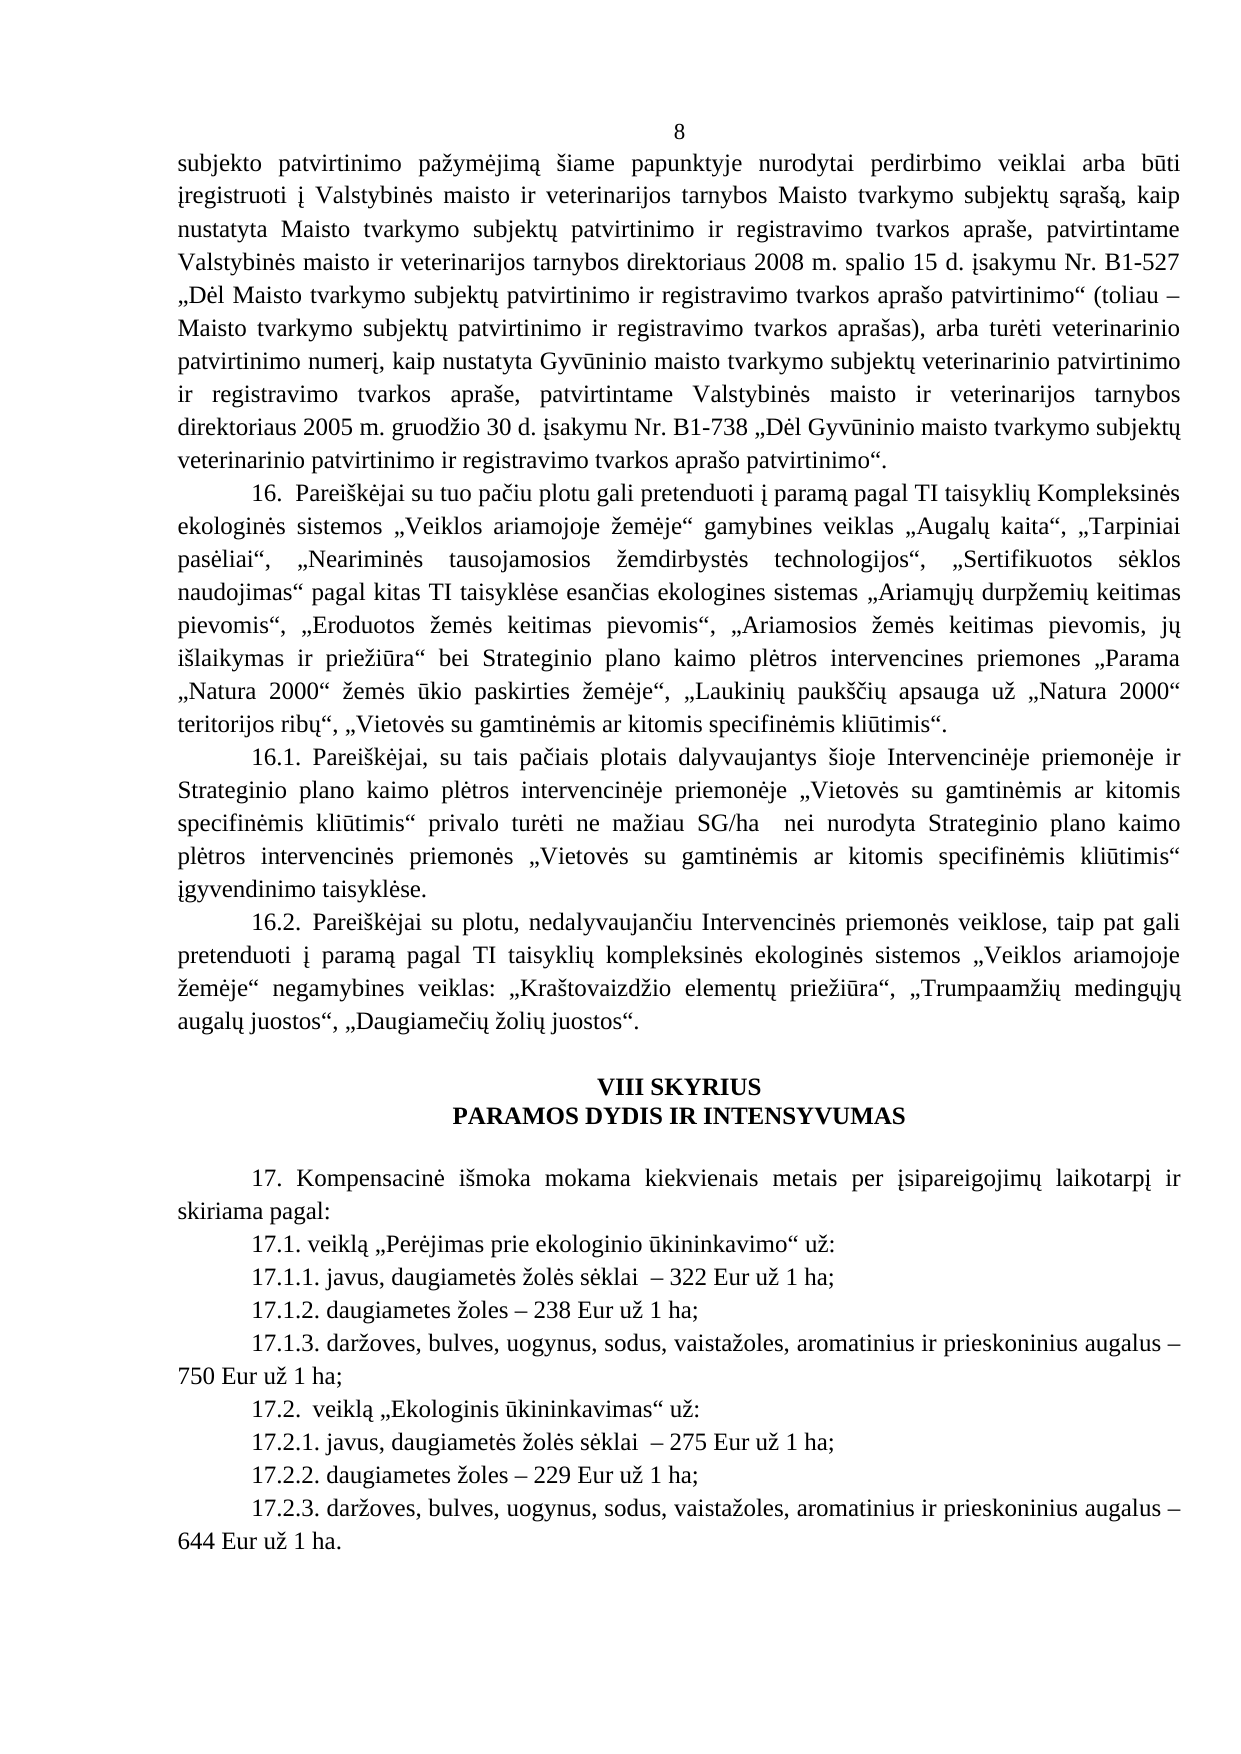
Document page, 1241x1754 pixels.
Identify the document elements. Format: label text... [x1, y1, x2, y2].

text PARAMOS DYDIS IR INTENSYVUMAS [177, 1101, 1181, 1130]
text 17.2.2. daugiametes žoles ‒ 229 Eur už 1 ha; [177, 1460, 1181, 1489]
text 17.1. veiklą „Perėjimas prie ekologinio ūkininkavimo“ už: [177, 1229, 1181, 1257]
text 17.2. veiklą „Ekologinis ūkininkavimas“ už: [177, 1394, 1181, 1423]
text 17.1.2. daugiametes žoles ‒ 238 Eur už 1 ha; [177, 1295, 1181, 1323]
text 17.1.3. daržoves, bulves, uogynus, sodus, vaistažoles, aromatinius ir prieskoninius augalus – 750 Eur už 1 ha; [177, 1328, 1181, 1389]
text subjekto patvirtinimo pažymėjimą šiame papunktyje nurodytai perdirbimo veiklai arba būti įregistruoti į Valstybinės maisto ir veterinarijos tarnybos Maisto tvarkymo subjektų sąrašą, kaip nustatyta Maisto tvarkymo subjektų patvirtinimo ir registravimo tvarkos apraše, patvirtintame Valstybinės maisto ir veterinarijos tarnybos direktoriaus 2008 m. spalio 15 d. įsakymu Nr. B1-527 „Dėl Maisto tvarkymo subjektų patvirtinimo ir registravimo tvarkos aprašo patvirtinimo“ (toliau – Maisto tvarkymo subjektų patvirtinimo ir registravimo tvarkos aprašas), arba turėti veterinarinio patvirtinimo numerį, kaip nustatyta Gyvūninio maisto tvarkymo subjektų veterinarinio patvirtinimo ir registravimo tvarkos apraše, patvirtintame Valstybinės maisto ir veterinarijos tarnybos direktoriaus 2005 m. gruodžio 30 d. įsakymu Nr. B1-738 „Dėl Gyvūninio maisto tvarkymo subjektų veterinarinio patvirtinimo ir registravimo tvarkos aprašo patvirtinimo“. [177, 148, 1181, 473]
text 16.1. Pareiškėjai, su tais pačiais plotais dalyvaujantys šioje Intervencinėje priemonėje ir Strateginio plano kaimo plėtros intervencinėje priemonėje „Vietovės su gamtinėmis ar kitomis specifinėmis kliūtimis“ privalo turėti ne mažiau SG/ha nei nurodyta Strateginio plano kaimo plėtros intervencinės priemonės „Vietovės su gamtinėmis ar kitomis specifinėmis kliūtimis“ įgyvendinimo taisyklėse. [177, 742, 1181, 903]
text 17. Kompensacinė išmoka mokama kiekvienais metais per įsipareigojimų laikotarpį ir skiriama pagal: [177, 1163, 1181, 1224]
text 17.1.1. javus, daugiametės žolės sėklai – 322 Eur už 1 ha; [177, 1262, 1181, 1291]
text VIII SKYRIUS [177, 1072, 1181, 1101]
text 16.2. Pareiškėjai su plotu, nedalyvaujančiu Intervencinės priemonės veiklose, taip pat gali pretenduoti į paramą pagal TI taisyklių kompleksinės ekologinės sistemos „Veiklos ariamojoje žemėje“ negamybines veiklas: „Kraštovaizdžio elementų priežiūra“, „Trumpaamžių medingųjų augalų juostos“, „Daugiamečių žolių juostos“. [177, 907, 1181, 1035]
text 17.2.1. javus, daugiametės žolės sėklai – 275 Eur už 1 ha; [177, 1427, 1181, 1456]
text 17.2.3. daržoves, bulves, uogynus, sodus, vaistažoles, aromatinius ir prieskoninius augalus – 644 Eur už 1 ha. [177, 1493, 1181, 1555]
text 16. Pareiškėjai su tuo pačiu plotu gali pretenduoti į paramą pagal TI taisyklių Kompleksinės ekologinės sistemos „Veiklos ariamojoje žemėje“ gamybines veiklas „Augalų kaita“, „Tarpiniai pasėliai“, „Neariminės tausojamosios žemdirbystės technologijos“, „Sertifikuotos sėklos naudojimas“ pagal kitas TI taisyklėse esančias ekologines sistemas „Ariamųjų durpžemių keitimas pievomis“, „Eroduotos žemės keitimas pievomis“, „Ariamosios žemės keitimas pievomis, jų išlaikymas ir priežiūra“ bei Strateginio plano kaimo plėtros intervencines priemones „Parama „Natura 2000“ žemės ūkio paskirties žemėje“, „Laukinių paukščių apsauga už „Natura 2000“ teritorijos ribų“, „Vietovės su gamtinėmis ar kitomis specifinėmis kliūtimis“. [177, 478, 1181, 738]
